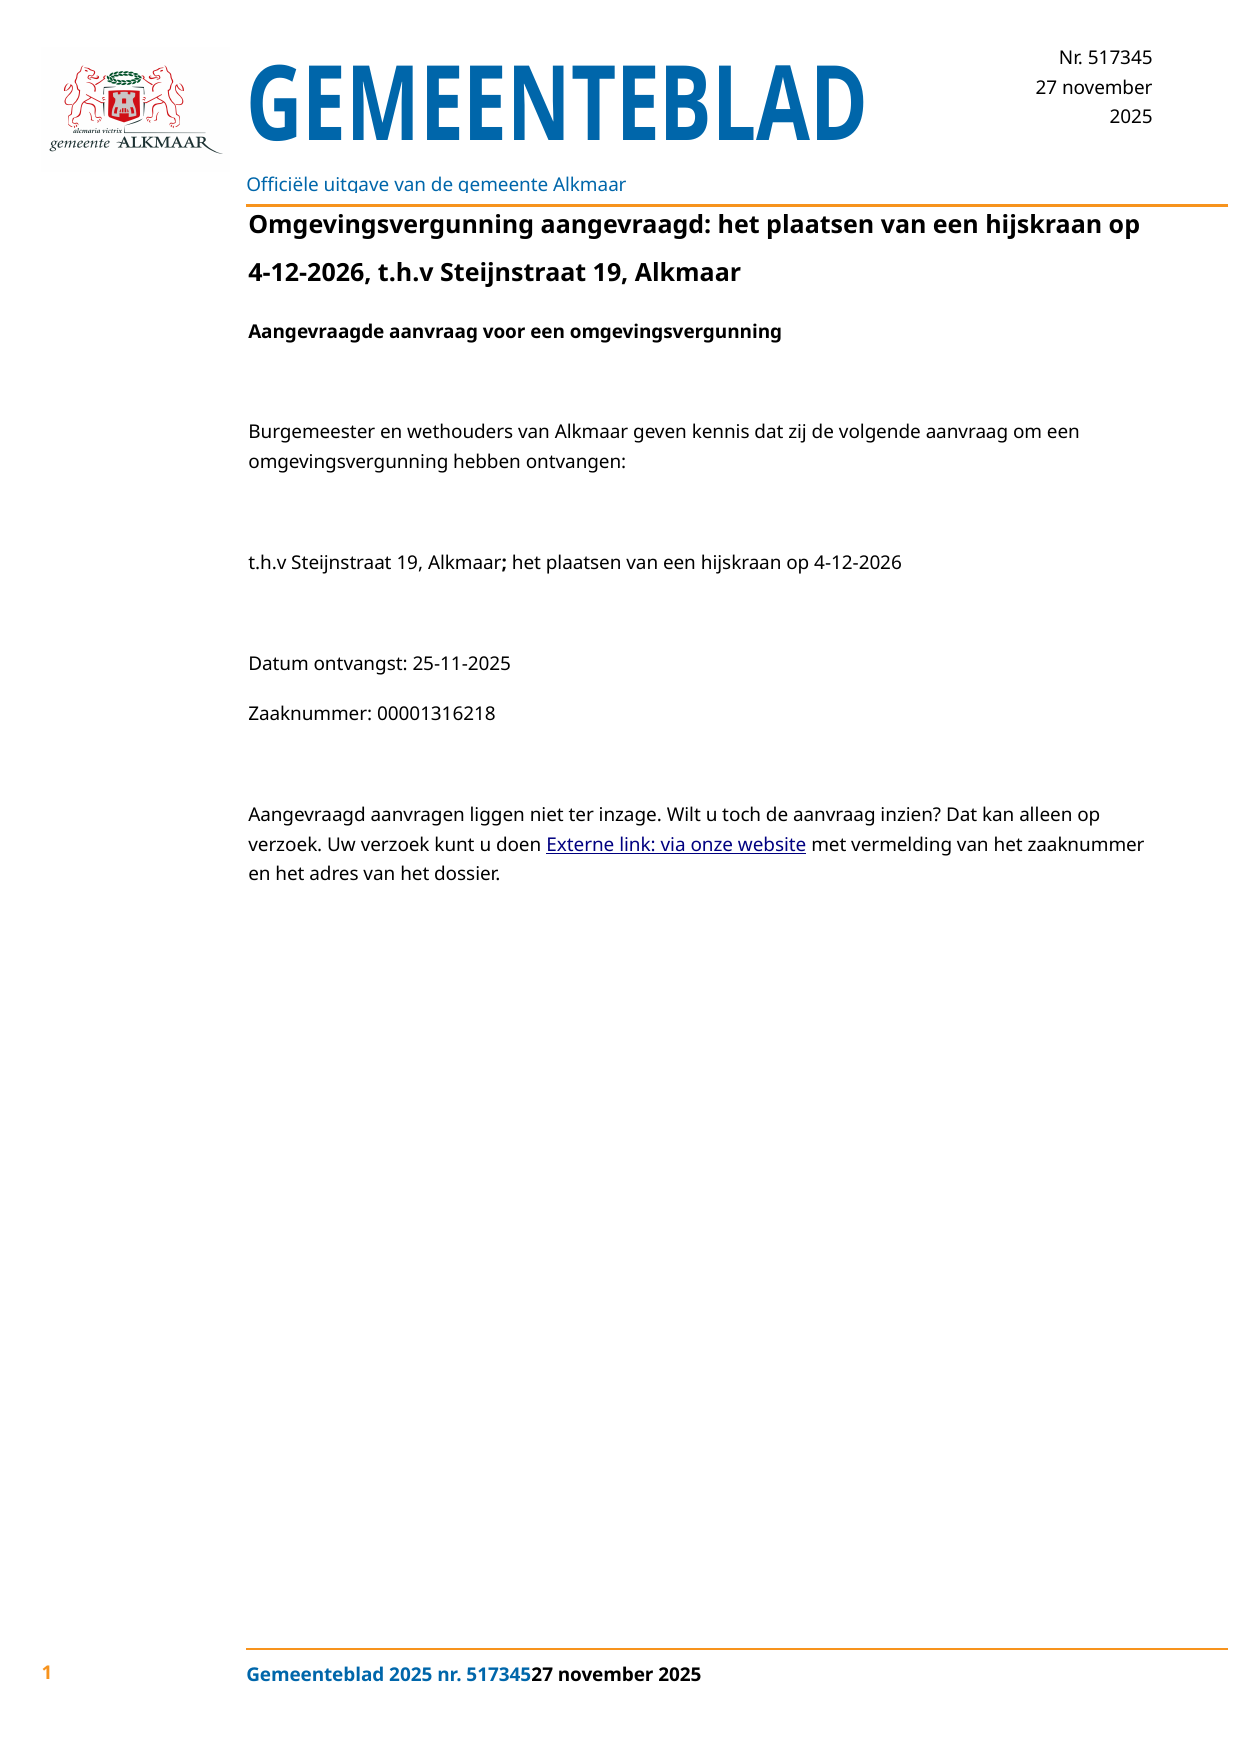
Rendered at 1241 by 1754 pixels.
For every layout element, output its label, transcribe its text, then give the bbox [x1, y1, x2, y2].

text Aangevraagd aanvragen liggen niet ter inzage. Wilt u toch de aanvraag inzien? Dat kan alleen op verzoek. Uw verzoek kunt u doen Externe link: via onze website met vermelding van het zaaknummer en het adres van het dossier. [248, 801, 1152, 886]
text Aangevraagde aanvraag voor een omgevingsvergunning [248, 318, 1152, 344]
text t.h.v Steijnstraat 19, Alkmaar; het plaatsen van een hijskraan op 4-12-2026 [248, 549, 1152, 575]
picture [41, 47, 231, 172]
text Zaaknummer: 00001316218 [248, 700, 1152, 726]
text Datum ontvangst: 25-11-2025 [248, 650, 1152, 676]
text Burgemeester en wethouders van Alkmaar geven kennis dat zij de volgende aanvraag om een omgevingsvergunning hebben ontvangen: [248, 419, 1152, 474]
text Omgevingsvergunning aangevraagd: het plaatsen van een hijskraan op 4-12-2026, t.h.v Steijnstraat 19, Alkmaar [248, 207, 1152, 288]
